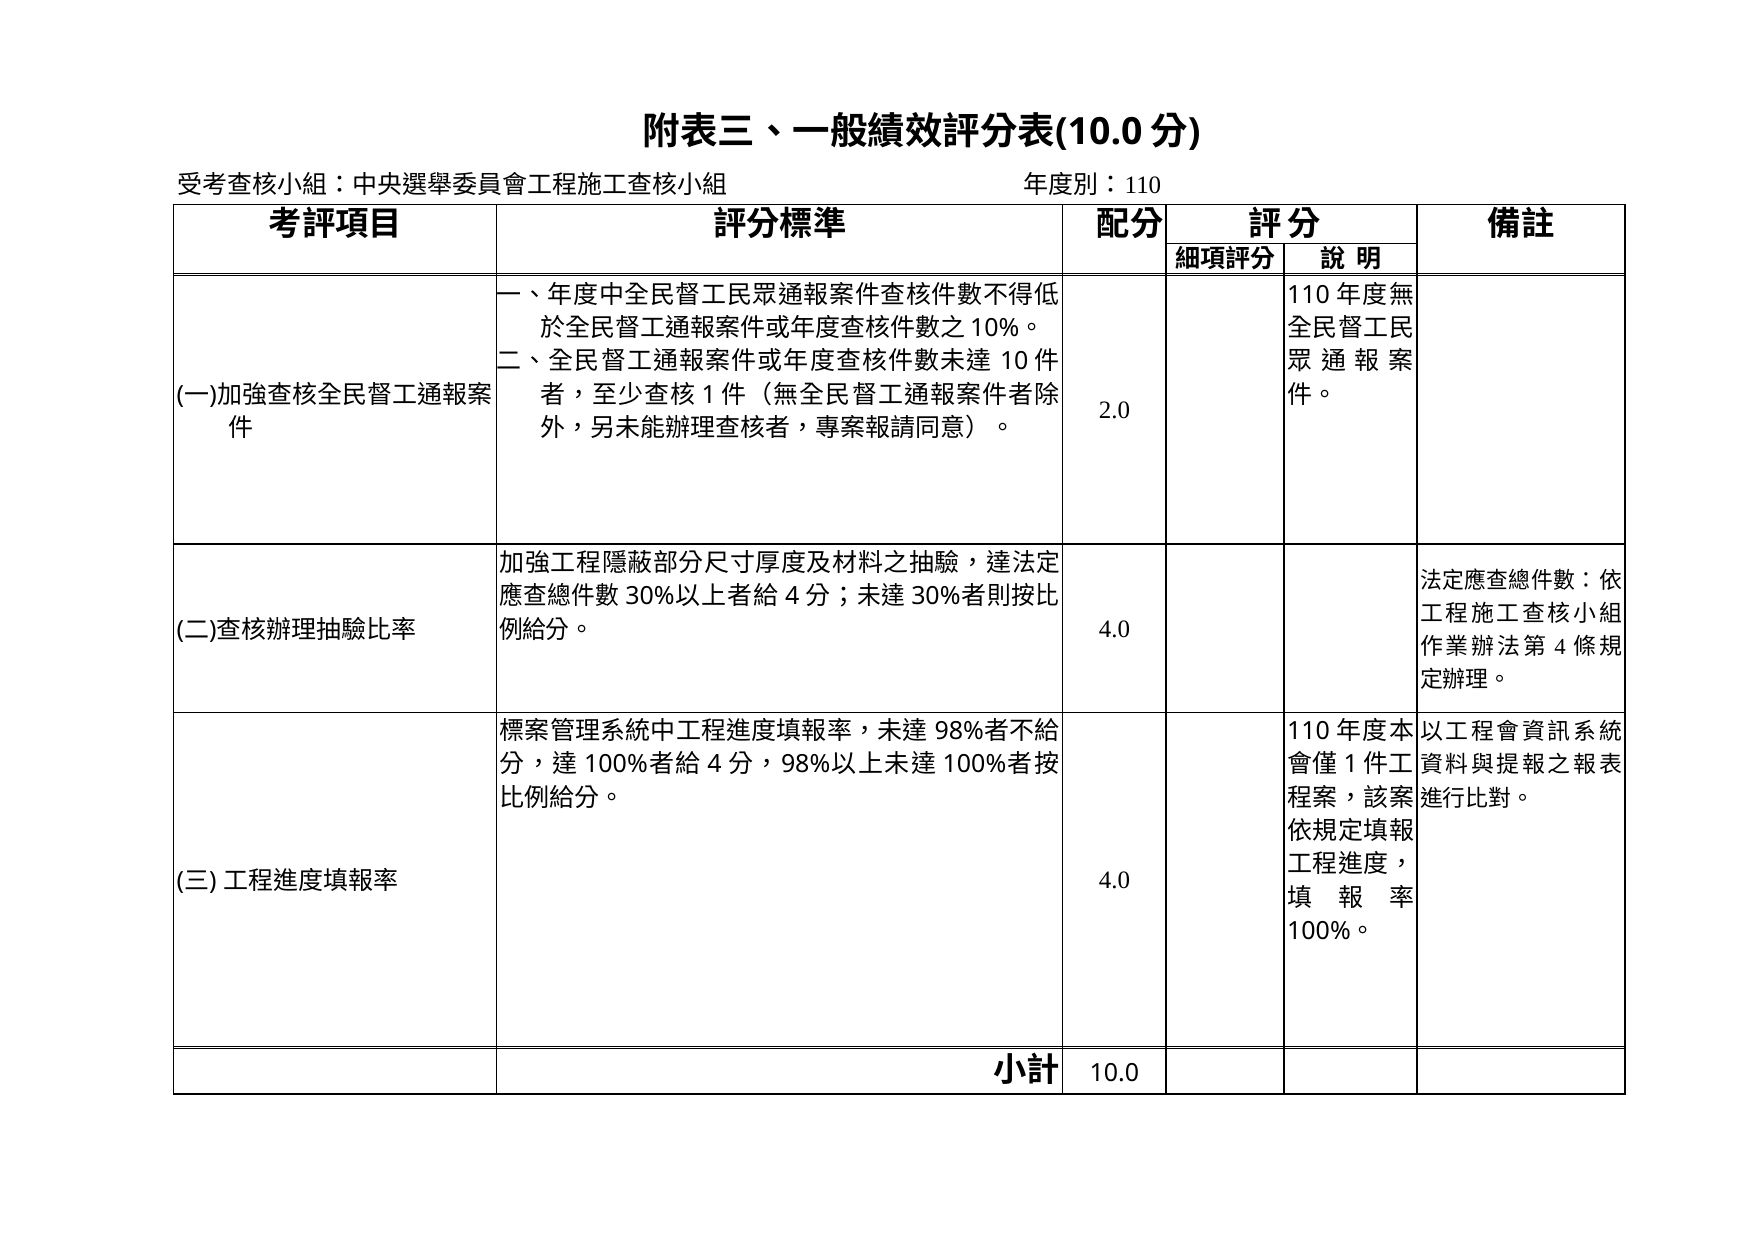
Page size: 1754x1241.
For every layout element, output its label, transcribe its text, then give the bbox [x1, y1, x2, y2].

table_cell [1167, 276, 1283, 543]
table_cell 加強工程隱蔽部分尺寸厚度及材料之抽驗，達法定應查總件數30%以上者給4分；未達30%者則按比例給分。 [497, 545, 1062, 711]
table_cell [174, 1049, 496, 1093]
table_cell 說 明 [1285, 244, 1416, 273]
table_cell 細項評分 [1167, 244, 1283, 273]
table_cell [1418, 243, 1624, 273]
table_header 評 [1167, 205, 1284, 243]
table_cell 10.0 [1063, 1049, 1165, 1093]
table_cell [1418, 276, 1624, 543]
table_header 分 [1284, 205, 1416, 243]
table_cell 小計 [497, 1049, 1062, 1093]
table_cell 標案管理系統中工程進度填報率，未達98%者不給分，達100%者給4分，98%以上未達100%者按比例給分。 [497, 713, 1062, 1046]
text 受考查核小組：中央選舉委員會工程施工查核小組 年度別：110 [177, 151, 1665, 203]
table_cell [1285, 1049, 1416, 1093]
table_cell 110年度無全民督工民眾通報案件。 [1285, 276, 1416, 543]
table_cell [497, 243, 1062, 273]
table_cell (二)查核辦理抽驗比率 [174, 545, 496, 711]
table_cell 一、年度中全民督工民眾通報案件查核件數不得低於全民督工通報案件或年度查核件數之10%。 二、全民督工通報案件或年度查核件數未達10件者，至少查核1件（無全民督工通報案件者除外，另未能辦理查核者，專案報請同意）。 [497, 276, 1062, 543]
table_cell 2.0 [1063, 276, 1165, 543]
table_header 考評項目 [174, 205, 496, 243]
table_cell [1285, 545, 1416, 711]
text 附表三、一般績效評分表(10.0分) [177, 118, 1665, 151]
table_cell [1418, 1049, 1624, 1093]
table_cell [1167, 713, 1283, 1046]
table_cell 法定應查總件數：依工程施工查核小組作業辦法第4條規定辦理。 [1418, 545, 1624, 711]
table_header 備註 [1418, 205, 1624, 243]
table_cell 以工程會資訊系統資料與提報之報表進行比對。 [1418, 713, 1624, 1046]
table_cell [1167, 1049, 1283, 1093]
table_cell 4.0 [1063, 545, 1165, 711]
table_cell (一)加強查核全民督工通報案件 [174, 276, 496, 543]
table_header 配分 [1063, 205, 1165, 243]
table_cell [1063, 243, 1165, 273]
table_cell 110年度本會僅1件工程案，該案依規定填報工程進度，填報率100%。 [1285, 713, 1416, 1046]
table_header 評分標準 [497, 205, 1062, 243]
table_cell [174, 243, 496, 273]
table_cell [1167, 545, 1283, 711]
table_cell (三) 工程進度填報率 [174, 713, 496, 1046]
table_cell 4.0 [1063, 713, 1165, 1046]
